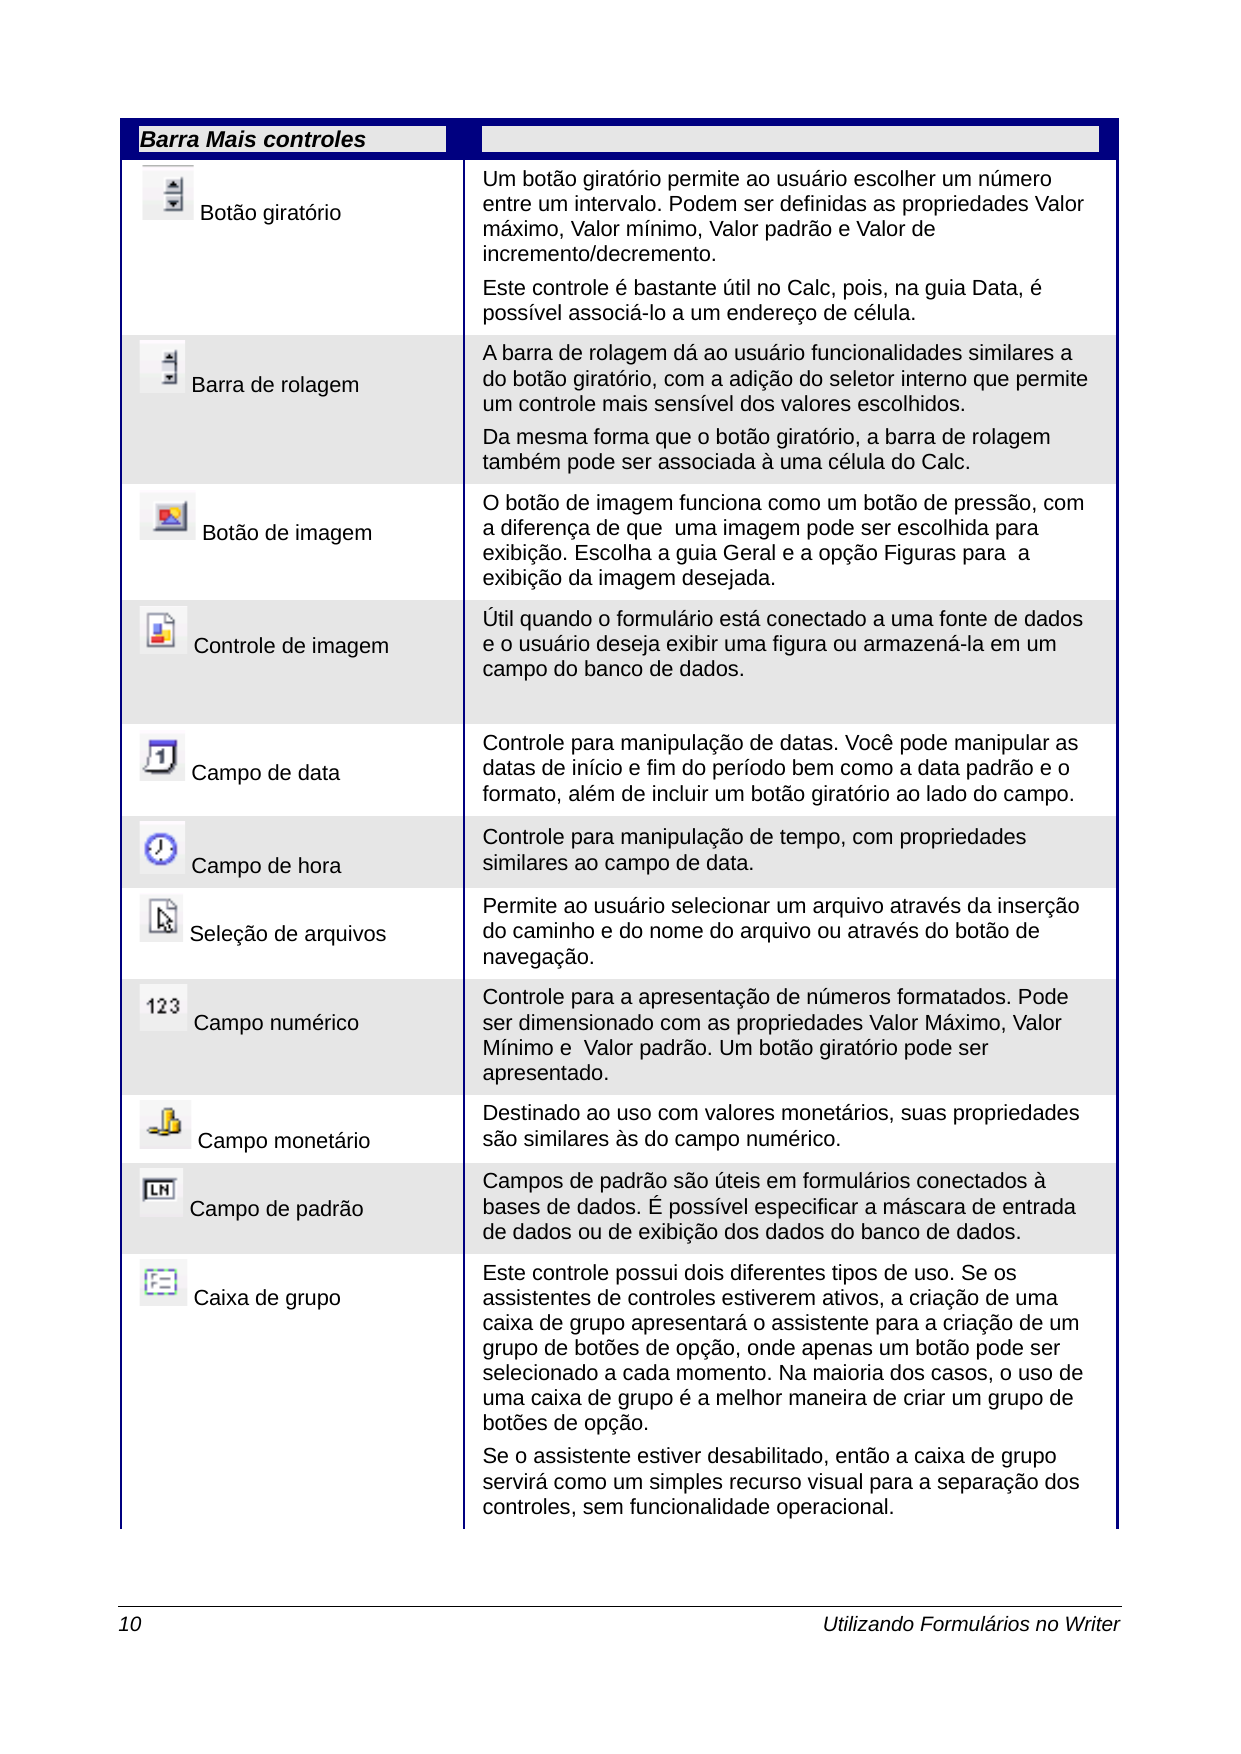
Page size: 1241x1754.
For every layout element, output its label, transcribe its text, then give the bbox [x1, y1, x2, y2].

picture [139, 1168, 184, 1217]
picture [139, 730, 186, 781]
picture [139, 821, 186, 874]
picture [139, 490, 196, 540]
table_cell Botão giratório [122, 160, 463, 335]
table_cell Campos de padrão são úteis em formulários conectados à bases de dados. É possível especificar a máscara de entrada de dados ou de exibição dos dados do banco de dados. [465, 1163, 1116, 1254]
table_cell Botão de imagem [122, 484, 463, 600]
table_cell Campo de data [122, 725, 463, 816]
table_cell Controle de imagem [122, 600, 463, 724]
table_cell Controle para manipulação de tempo, com propriedades similares ao campo de data. [465, 816, 1116, 888]
table_header Barra Mais controles [122, 120, 463, 158]
table_header [465, 120, 1116, 158]
table_cell Este controle possui dois diferentes tipos de uso. Se os assistentes de controles estiverem ativos, a criação de uma caixa de grupo apresentará o assistente para a criação de um grupo de botões de opção, onde apenas um botão pode ser selecionado a cada momento. Na maioria dos casos, o uso de uma caixa de grupo é a melhor maneira de criar um grupo de botões de opção. Se o assistente estiver desabilitado, então a caixa de grupo servirá como um simples recurso visual para a separação dos controles, sem funcionalidade operacional. [465, 1254, 1116, 1529]
table_cell Campo de hora [122, 816, 463, 888]
table_cell Campo monetário [122, 1095, 463, 1163]
picture [139, 340, 186, 393]
table_cell O botão de imagem funciona como um botão de pressão, com a diferença de que uma imagem pode ser escolhida para exibição. Escolha a guia Geral e a opção Figuras para a exibição da imagem desejada. [465, 484, 1116, 600]
table_cell Barra de rolagem [122, 335, 463, 484]
table_cell Campo numérico [122, 979, 463, 1095]
picture [139, 606, 188, 654]
table_cell Controle para manipulação de datas. Você pode manipular as datas de início e fim do período bem como a data padrão e o formato, além de incluir um botão giratório ao lado do campo. [465, 725, 1116, 816]
table_cell Caixa de grupo [122, 1254, 463, 1529]
table_cell Controle para a apresentação de números formatados. Pode ser dimensionado com as propriedades Valor Máximo, Valor Mínimo e Valor padrão. Um botão giratório pode ser apresentado. [465, 979, 1116, 1095]
table_cell A barra de rolagem dá ao usuário funcionalidades similares a do botão giratório, com a adição do seletor interno que permite um controle mais sensível dos valores escolhidos. Da mesma forma que o botão giratório, a barra de rolagem também pode ser associada à uma célula do Calc. [465, 335, 1116, 484]
table_cell Destinado ao uso com valores monetários, suas propriedades são similares às do campo numérico. [465, 1095, 1116, 1163]
picture [139, 1259, 188, 1306]
picture [139, 893, 184, 942]
table_cell Seleção de arquivos [122, 888, 463, 979]
picture [139, 1100, 192, 1149]
picture [141, 165, 194, 220]
table_cell Útil quando o formulário está conectado a uma fonte de dados e o usuário deseja exibir uma figura ou armazená-la em um campo do banco de dados. [465, 600, 1116, 724]
picture [139, 984, 188, 1031]
table_cell Permite ao usuário selecionar um arquivo através da inserção do caminho e do nome do arquivo ou através do botão de navegação. [465, 888, 1116, 979]
table_cell Um botão giratório permite ao usuário escolher um número entre um intervalo. Podem ser definidas as propriedades Valor máximo, Valor mínimo, Valor padrão e Valor de incremento/decremento. Este controle é bastante útil no Calc, pois, na guia Data, é possível associá-lo a um endereço de célula. [465, 160, 1116, 335]
table_cell Campo de padrão [122, 1163, 463, 1254]
